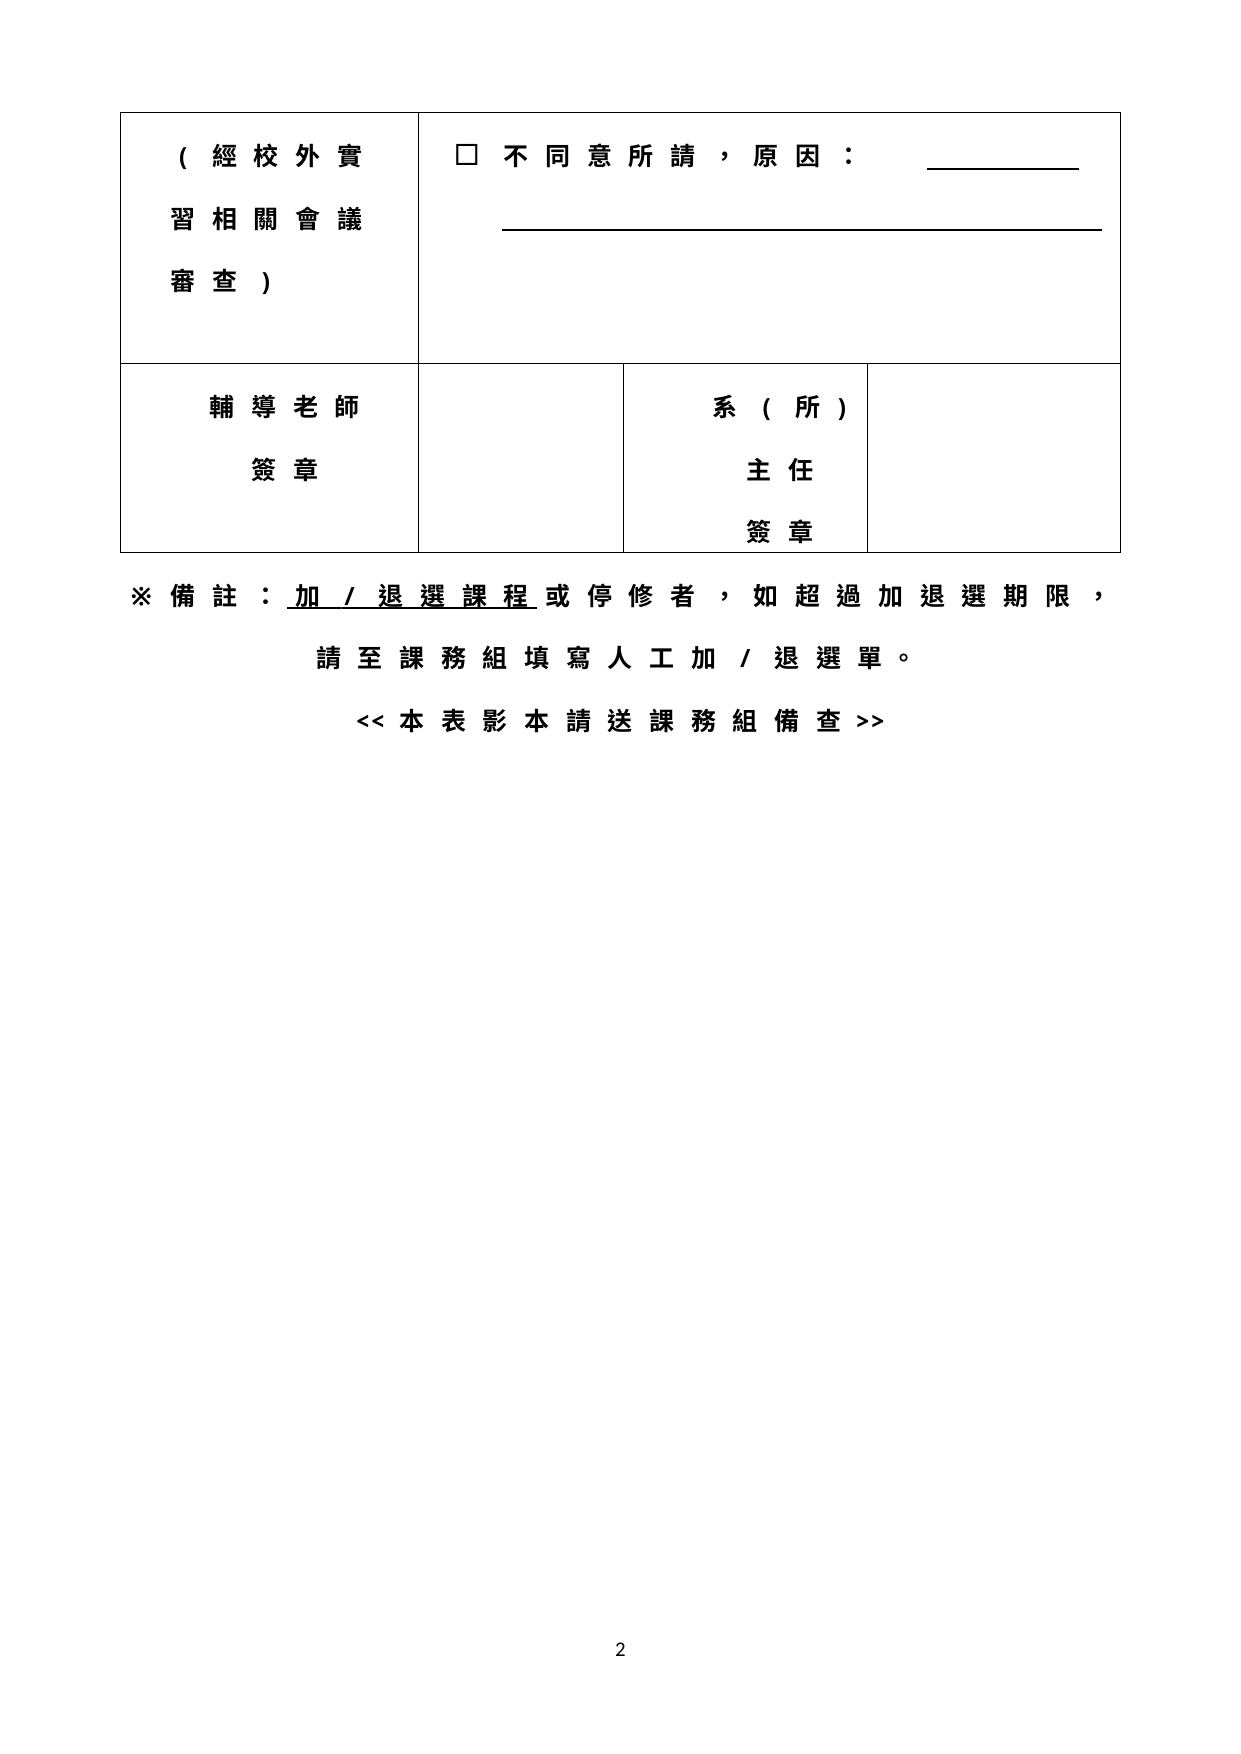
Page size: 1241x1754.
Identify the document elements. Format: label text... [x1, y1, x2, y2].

table_cell 同意所請 不同意所請，原因： [419, 113, 1120, 363]
table_cell [868, 364, 1120, 552]
table_cell [419, 364, 623, 552]
table_cell 輔導老師 簽章 [121, 364, 418, 552]
table_cell (經校外實習相關會議審查) [121, 113, 418, 363]
text ※備註：加/退選課程或停修者，如超過加退選期限，請至課務組填寫人工加/退選單。 [120, 553, 1120, 678]
text <<本表影本請送課務組備查>> [120, 678, 1120, 740]
table_cell 系(所)主任 簽章 [624, 364, 867, 552]
